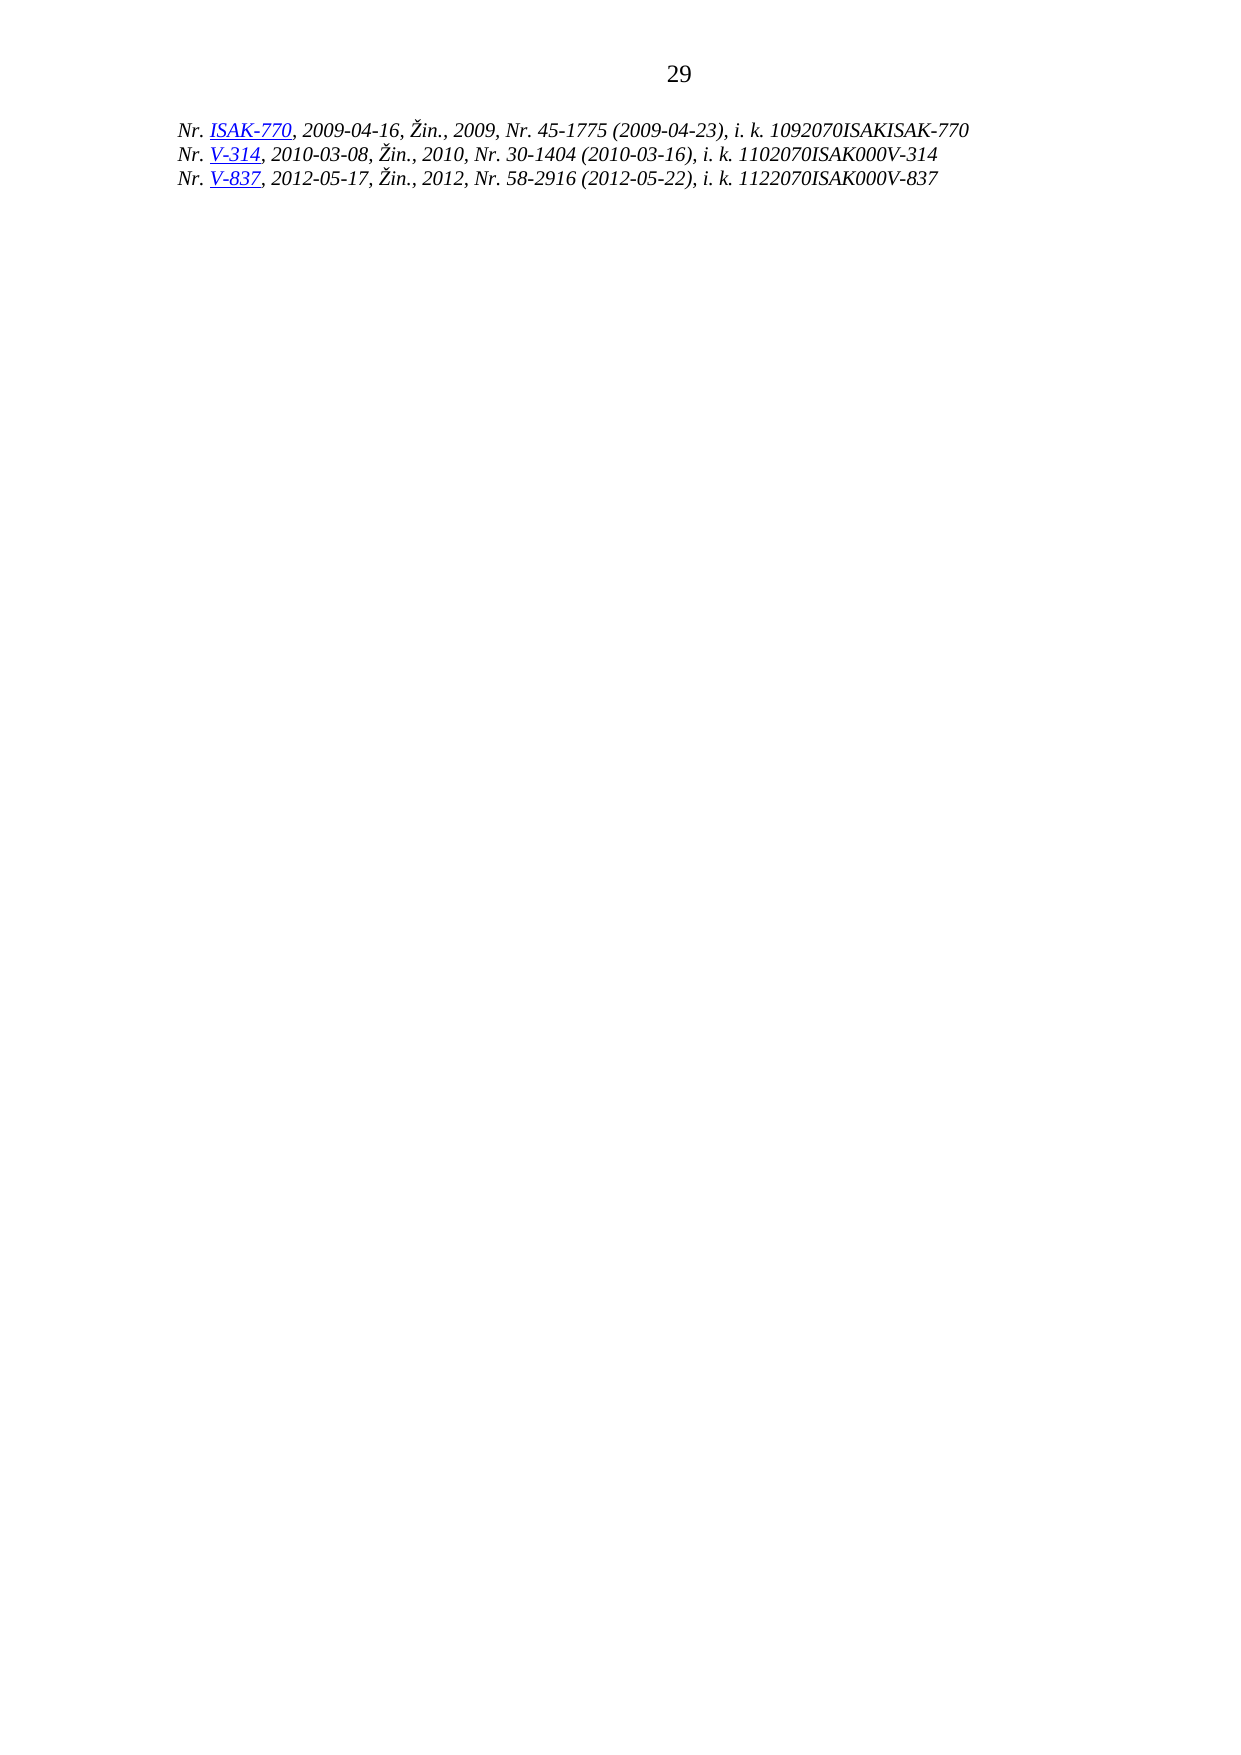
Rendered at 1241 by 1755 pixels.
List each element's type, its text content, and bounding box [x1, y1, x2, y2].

text Nr. V-837, 2012-05-17, Žin., 2012, Nr. 58-2916 (2012-05-22), i. k. 1122070ISAK000V-837 [177, 166, 1181, 190]
text Nr. V-314, 2010-03-08, Žin., 2010, Nr. 30-1404 (2010-03-16), i. k. 1102070ISAK000V-314 [177, 142, 1181, 166]
text Nr. ISAK-770, 2009-04-16, Žin., 2009, Nr. 45-1775 (2009-04-23), i. k. 1092070ISAKISAK-770 [177, 118, 1181, 142]
